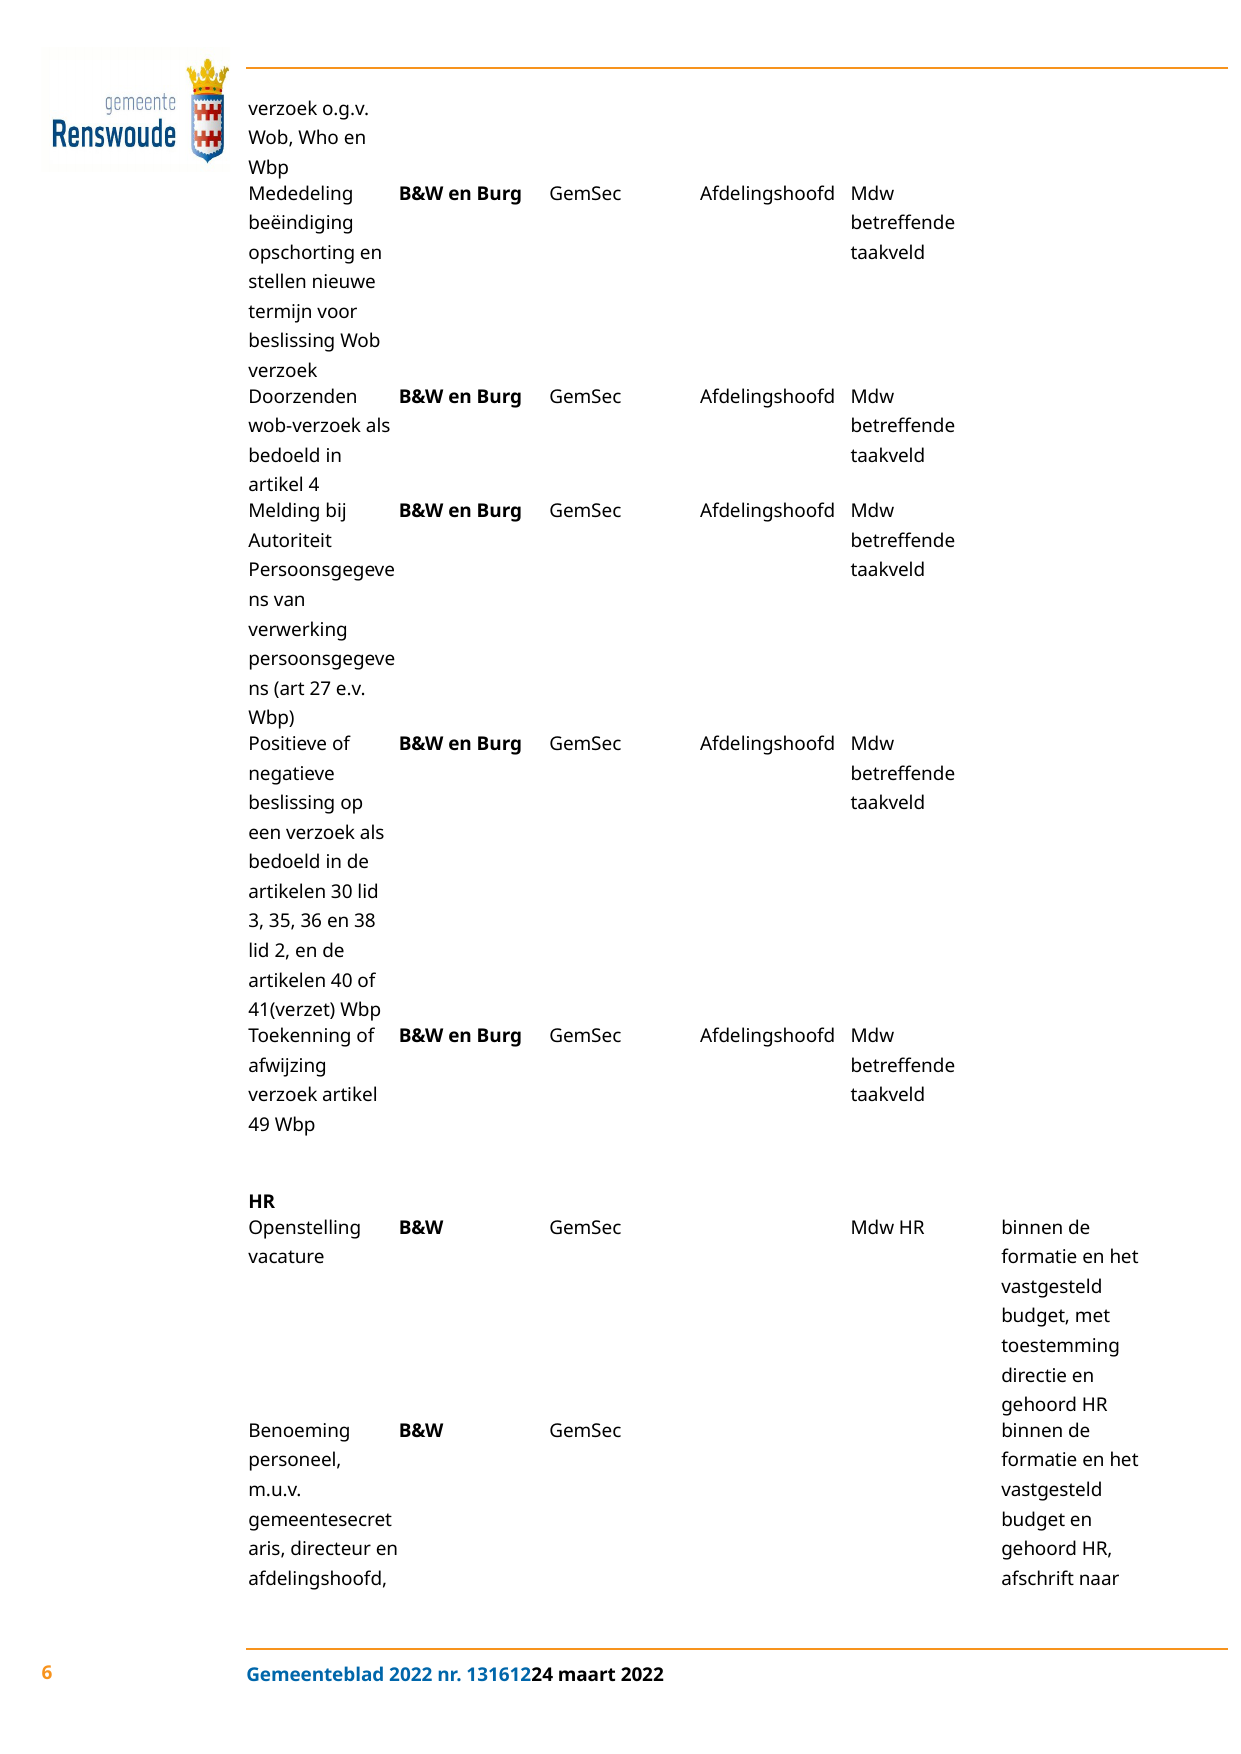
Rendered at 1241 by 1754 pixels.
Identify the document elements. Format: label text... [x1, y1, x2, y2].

table_cell [700, 1188, 850, 1214]
table_cell Afdelingshoofd [700, 180, 850, 383]
table_cell [850, 95, 1001, 180]
table_cell Afdelingshoofd [700, 498, 850, 730]
table_cell Mdw betreffende taakveld [850, 498, 1001, 730]
table_cell [1001, 1163, 1152, 1188]
table_cell GemSec [549, 180, 700, 383]
table_cell [700, 1163, 850, 1188]
table_cell [700, 1417, 850, 1591]
table_cell verzoek o.g.v. Wob, Who en Wbp [248, 95, 398, 180]
table_cell GemSec [549, 383, 700, 497]
table_cell Mdw betreffende taakveld [850, 180, 1001, 383]
table_cell binnen de formatie en het vastgesteld budget, met toestemming directie en gehoord HR [1001, 1214, 1152, 1417]
table_cell [850, 1417, 1001, 1591]
table_cell B&W en Burg [399, 730, 549, 1022]
table_cell GemSec [549, 1417, 700, 1591]
table_cell [399, 1188, 549, 1214]
table_cell [549, 1137, 700, 1162]
table_cell [399, 95, 549, 180]
table_cell [1001, 1137, 1152, 1162]
table_cell Mdw HR [850, 1214, 1001, 1417]
table_cell Afdelingshoofd [700, 383, 850, 497]
table_cell binnen de formatie en het vastgesteld budget en gehoord HR, afschrift naar [1001, 1417, 1152, 1591]
table_cell Benoeming personeel, m.u.v. gemeentesecretaris, directeur en afdelingshoofd, [248, 1417, 398, 1591]
table_cell B&W en Burg [399, 498, 549, 730]
table_cell Openstelling vacature [248, 1214, 398, 1417]
table_cell [1001, 730, 1152, 1022]
table_cell [850, 1137, 1001, 1162]
table_cell Mdw betreffende taakveld [850, 730, 1001, 1022]
table_cell [850, 1163, 1001, 1188]
table_cell B&W en Burg [399, 180, 549, 383]
table_cell GemSec [549, 498, 700, 730]
table_cell HR [248, 1188, 398, 1214]
table_cell GemSec [549, 730, 700, 1022]
table_cell [700, 1214, 850, 1417]
table_cell [248, 1163, 398, 1188]
table_cell Afdelingshoofd [700, 730, 850, 1022]
table_cell Doorzenden wob-verzoek als bedoeld in artikel 4 [248, 383, 398, 497]
table_cell B&W [399, 1417, 549, 1591]
picture [41, 47, 231, 172]
table_cell [1001, 1188, 1152, 1214]
table_cell B&W en Burg [399, 1022, 549, 1137]
table_cell [700, 95, 850, 180]
table_cell [850, 1188, 1001, 1214]
table_cell Mededeling beëindiging opschorting en stellen nieuwe termijn voor beslissing Wob verzoek [248, 180, 398, 383]
table_cell [1001, 180, 1152, 383]
table_cell Toekenning of afwijzing verzoek artikel 49 Wbp [248, 1022, 398, 1137]
table_cell Mdw betreffende taakveld [850, 1022, 1001, 1137]
table_cell Melding bij Autoriteit Persoonsgegevens van verwerking persoonsgegevens (art 27 e.v. Wbp) [248, 498, 398, 730]
table_cell [549, 1188, 700, 1214]
table_cell Positieve of negatieve beslissing op een verzoek als bedoeld in de artikelen 30 lid 3, 35, 36 en 38 lid 2, en de artikelen 40 of 41(verzet) Wbp [248, 730, 398, 1022]
table_cell B&W [399, 1214, 549, 1417]
table_cell GemSec [549, 1022, 700, 1137]
table_cell [549, 1163, 700, 1188]
table_cell [1001, 383, 1152, 497]
table_cell [549, 95, 700, 180]
table_cell Mdw betreffende taakveld [850, 383, 1001, 497]
table_cell [248, 1137, 398, 1162]
table_cell [399, 1163, 549, 1188]
table_cell [1001, 95, 1152, 180]
table_cell B&W en Burg [399, 383, 549, 497]
table_cell [700, 1137, 850, 1162]
table_cell [399, 1137, 549, 1162]
table_cell [1001, 498, 1152, 730]
table_cell Afdelingshoofd [700, 1022, 850, 1137]
table_cell [1001, 1022, 1152, 1137]
table_cell GemSec [549, 1214, 700, 1417]
